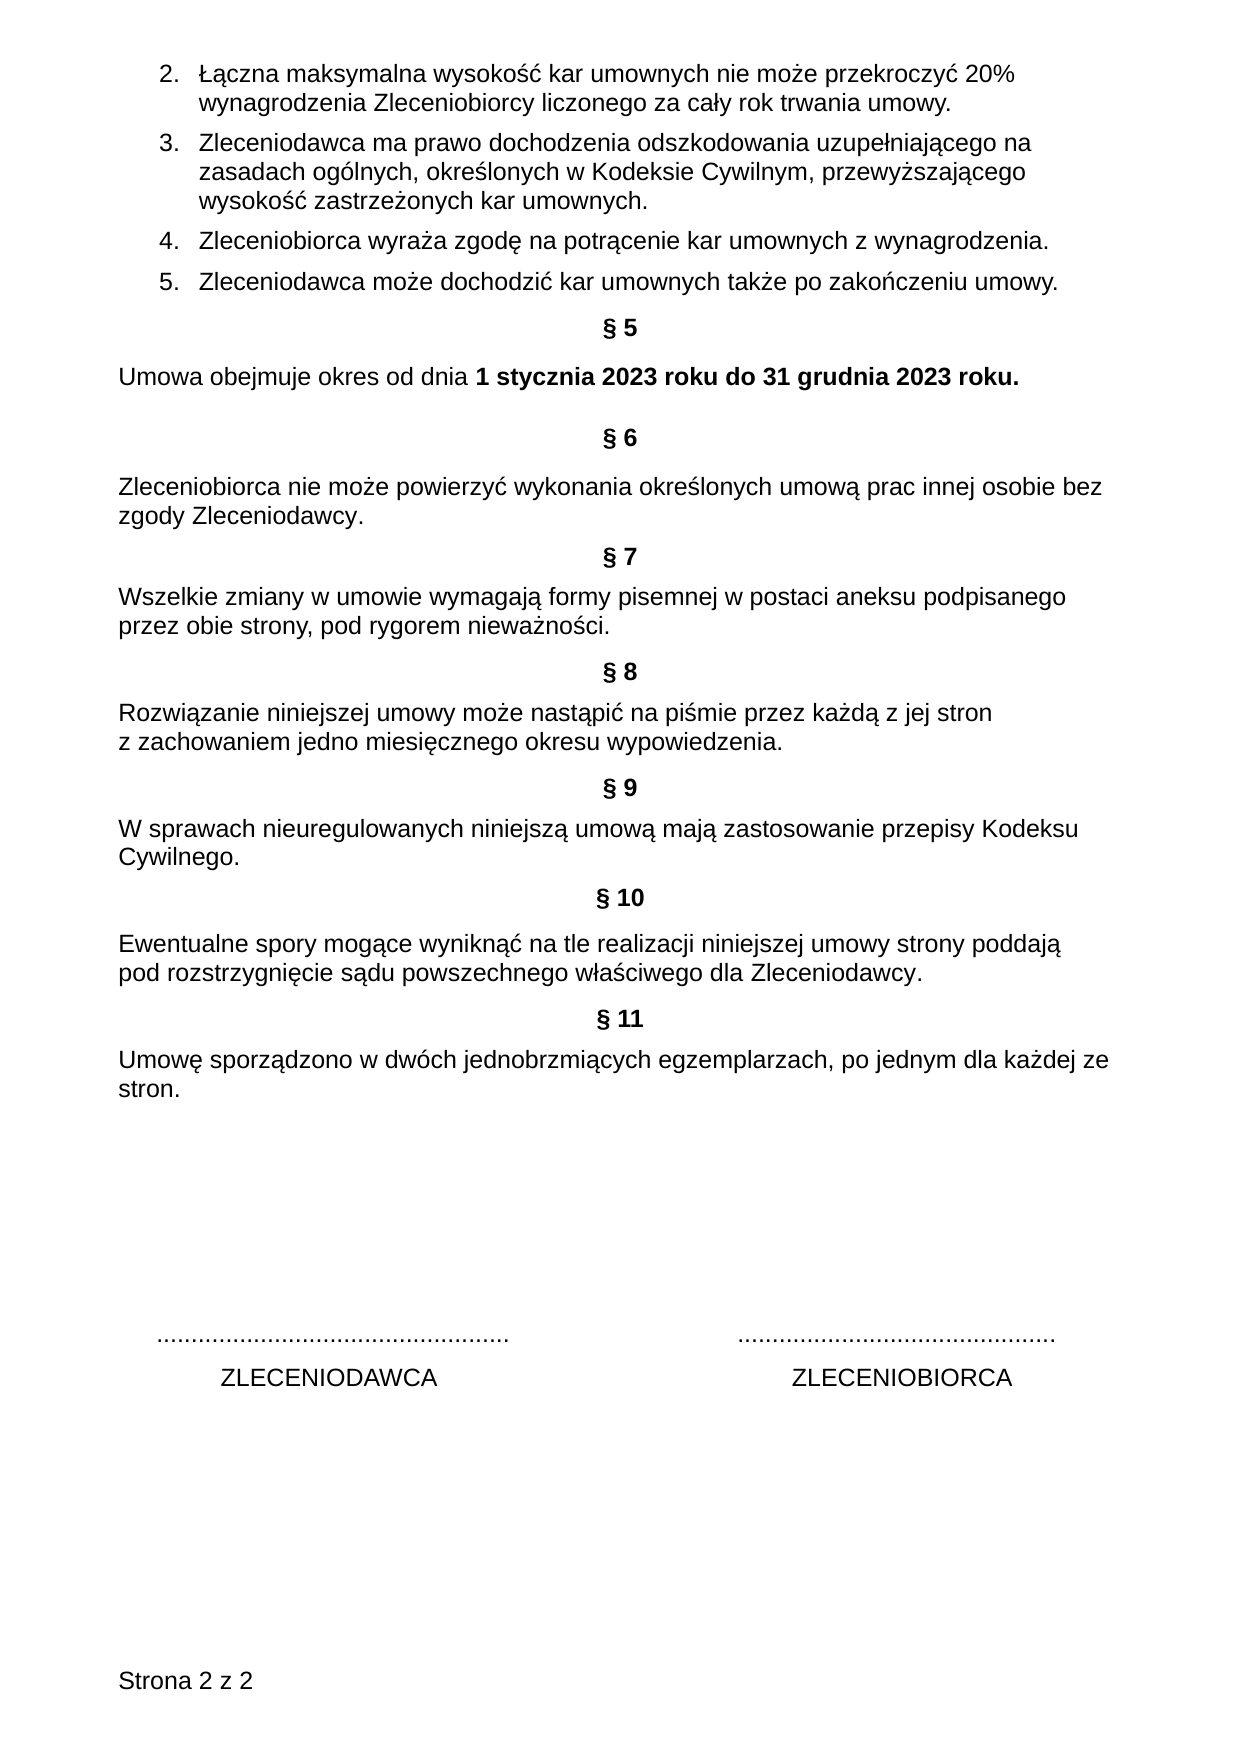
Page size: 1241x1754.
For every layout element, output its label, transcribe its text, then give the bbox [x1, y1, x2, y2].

text Zleceniobiorca nie może powierzyć wykonania określonych umową prac innej osobie bez zgody Zleceniodawcy. [118, 472, 1122, 530]
list Zleceniobiorca wyraża zgodę na potrącenie kar umownych z wynagrodzenia. [159, 226, 1122, 255]
text Umowę sporządzono w dwóch jednobrzmiących egzemplarzach, po jednym dla każdej ze stron. [118, 1045, 1122, 1102]
list Łączna maksymalna wysokość kar umownych nie może przekroczyć 20% wynagrodzenia Zleceniobiorcy liczonego za cały rok trwania umowy. [159, 59, 1122, 117]
list Zleceniodawca może dochodzić kar umownych także po zakończeniu umowy. [159, 267, 1122, 296]
text § 11 [118, 1004, 1122, 1033]
text § 8 [118, 657, 1122, 686]
text Wszelkie zmiany w umowie wymagają formy pisemnej w postaci aneksu podpisanego przez obie strony, pod rygorem nieważności. [118, 582, 1122, 639]
text .............................................. [671, 1319, 1122, 1348]
text Rozwiązanie niniejszej umowy może nastąpić na piśmie przez każdą z jej stron z zachowaniem jedno miesięcznego okresu wypowiedzenia. [118, 698, 1122, 755]
text Ewentualne spory mogące wyniknąć na tle realizacji niniejszej umowy strony poddają pod rozstrzygnięcie sądu powszechnego właściwego dla Zleceniodawcy. [118, 929, 1122, 987]
text ZLECENIOBIORCA [682, 1363, 1122, 1391]
text ................................................... [156, 1319, 618, 1348]
text § 10 [118, 883, 1122, 912]
text W sprawach nieuregulowanych niniejszą umową mają zastosowanie przepisy Kodeksu Cywilnego. [118, 813, 1122, 871]
list Zleceniodawca ma prawo dochodzenia odszkodowania uzupełniającego na zasadach ogólnych, określonych w Kodeksie Cywilnym, przewyższającego wysokość zastrzeżonych kar umownych. [159, 128, 1122, 214]
text § 5 [118, 313, 1122, 342]
text ZLECENIODAWCA [220, 1363, 618, 1391]
text Umowa obejmuje okres od dnia 1 stycznia 2023 roku do 31 grudnia 2023 roku. [118, 362, 1122, 391]
text § 6 [118, 423, 1122, 452]
text § 9 [118, 773, 1122, 802]
text § 7 [118, 542, 1122, 570]
